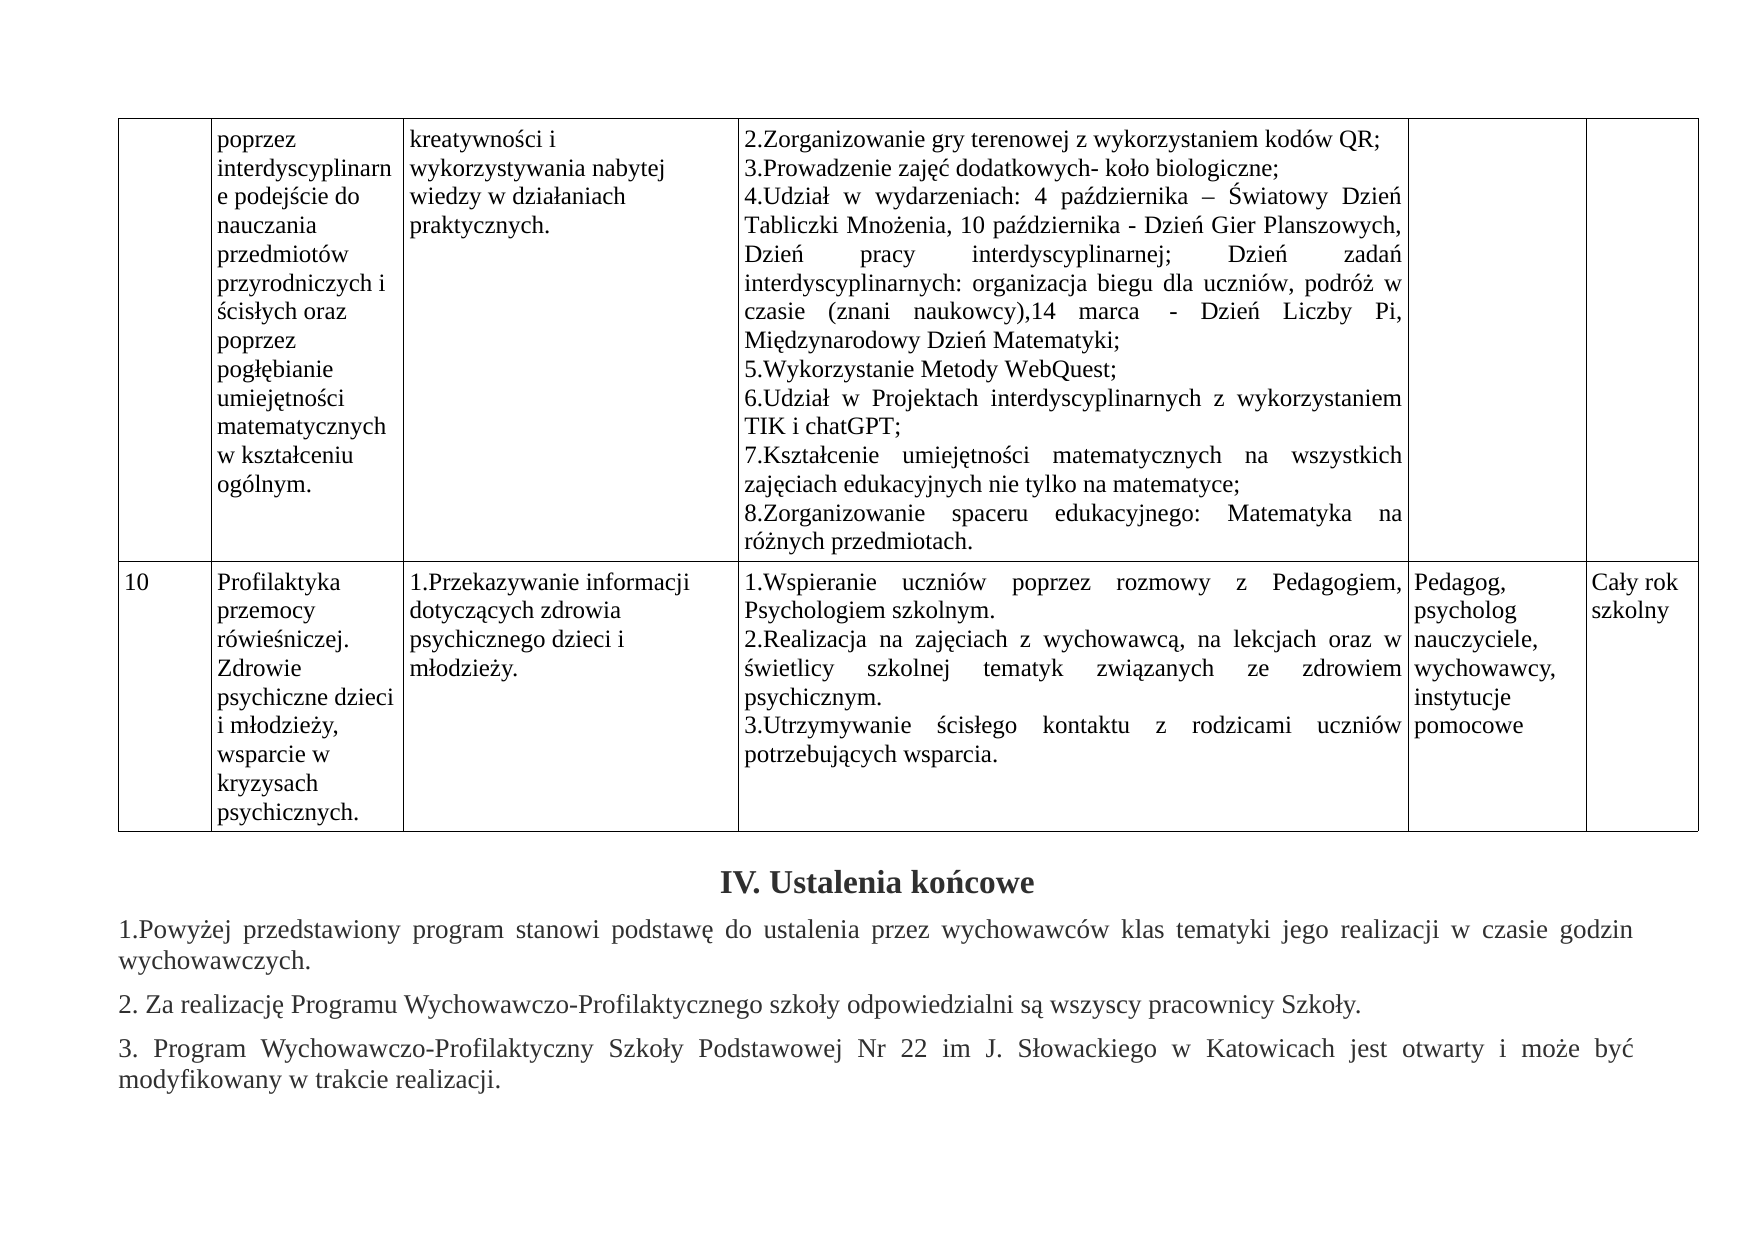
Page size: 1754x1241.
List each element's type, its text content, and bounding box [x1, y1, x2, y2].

text 2. Za realizację Programu Wychowawczo-Profilaktycznego szkoły odpowiedzialni są wszyscy pracownicy Szkoły. [118, 988, 1636, 1019]
table_cell 1.Wspieranie uczniów poprzez rozmowy z Pedagogiem, Psychologiem szkolnym. 2.Realizacja na zajęciach z wychowawcą, na lekcjach oraz w świetlicy szkolnej tematyk związanych ze zdrowiem psychicznym. 3.Utrzymywanie ścisłego kontaktu z rodzicami uczniów potrzebujących wsparcia. [739, 562, 1408, 831]
table_cell Profilaktyka przemocy rówieśniczej. Zdrowie psychiczne dzieci i młodzieży, wsparcie w kryzysach psychicznych. [212, 562, 403, 831]
table_cell 2.Zorganizowanie gry terenowej z wykorzystaniem kodów QR; 3.Prowadzenie zajęć dodatkowych- koło biologiczne; 4.Udział w wydarzeniach: 4 października – Światowy Dzień Tabliczki Mnożenia, 10 października - Dzień Gier Planszowych, Dzień pracy interdyscyplinarnej; Dzień zadań interdyscyplinarnych: organizacja biegu dla uczniów, podróż w czasie (znani naukowcy),14 marca - Dzień Liczby Pi, Międzynarodowy Dzień Matematyki; 5.Wykorzystanie Metody WebQuest; 6.Udział w Projektach interdyscyplinarnych z wykorzystaniem TIK i chatGPT; 7.Kształcenie umiejętności matematycznych na wszystkich zajęciach edukacyjnych nie tylko na matematyce; 8.Zorganizowanie spaceru edukacyjnego: Matematyka na różnych przedmiotach. [739, 119, 1408, 561]
table_cell Cały rok szkolny [1587, 562, 1698, 831]
table_cell 1.Przekazywanie informacji dotyczących zdrowia psychicznego dzieci i młodzieży. [404, 562, 738, 831]
table_cell kreatywności i wykorzystywania nabytej wiedzy w działaniach praktycznych. [404, 119, 738, 561]
table_cell poprzez interdyscyplinarne podejście do nauczania przedmiotów przyrodniczych i ścisłych oraz poprzez pogłębianie umiejętności matematycznych w kształceniu ogólnym. [212, 119, 403, 561]
text 1.Powyżej przedstawiony program stanowi podstawę do ustalenia przez wychowawców klas tematyki jego realizacji w czasie godzin wychowawczych. [118, 913, 1636, 976]
table_cell 10 [119, 562, 211, 831]
text IV. Ustalenia końcowe [118, 862, 1636, 901]
table_cell Pedagog, psycholog nauczyciele, wychowawcy, instytucje pomocowe [1409, 562, 1586, 831]
text 3. Program Wychowawczo-Profilaktyczny Szkoły Podstawowej Nr 22 im J. Słowackiego w Katowicach jest otwarty i może być modyfikowany w trakcie realizacji. [118, 1032, 1636, 1094]
table_cell [1409, 119, 1586, 561]
table_cell [119, 119, 211, 561]
table_cell [1587, 119, 1698, 561]
